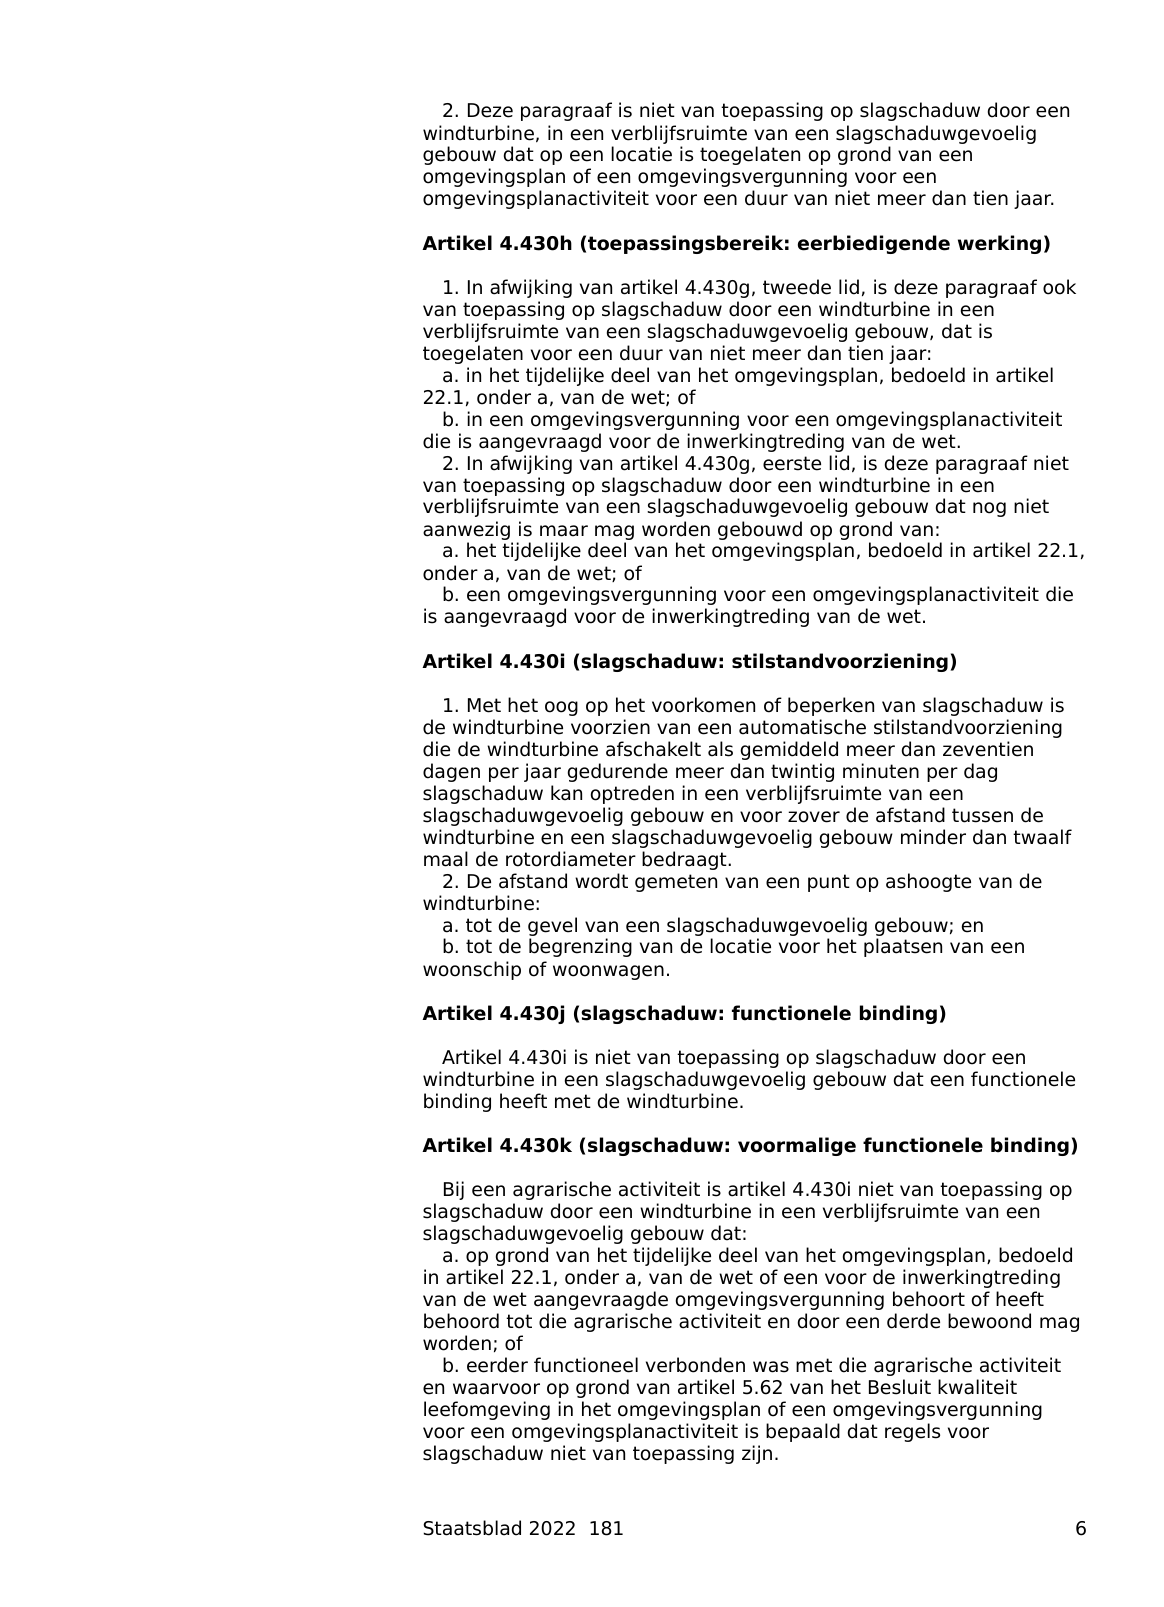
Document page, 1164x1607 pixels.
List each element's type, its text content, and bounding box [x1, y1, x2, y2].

subtitle Artikel 4.430j (slagschaduw: functionele binding) [422, 1003, 1087, 1024]
subtitle Artikel 4.430h (toepassingsbereik: eerbiedigende werking) [422, 232, 1087, 254]
text b. een omgevingsvergunning voor een omgevingsplanactiviteit die is aangevraagd voor de inwerkingtreding van de wet. [422, 584, 1087, 628]
text 2. De afstand wordt gemeten van een punt op ashoogte van de windturbine: [422, 871, 1087, 914]
text Bij een agrarische activiteit is artikel 4.430i niet van toepassing op slagschaduw door een windturbine in een verblijfsruimte van een slagschaduwgevoelig gebouw dat: [422, 1179, 1087, 1245]
text b. tot de begrenzing van de locatie voor het plaatsen van een woonschip of woonwagen. [422, 936, 1087, 980]
text 2. In afwijking van artikel 4.430g, eerste lid, is deze paragraaf niet van toepassing op slagschaduw door een windturbine in een verblijfsruimte van een slagschaduwgevoelig gebouw dat nog niet aanwezig is maar mag worden gebouwd op grond van: [422, 452, 1087, 540]
text a. tot de gevel van een slagschaduwgevoelig gebouw; en [422, 914, 1087, 936]
text 1. Met het oog op het voorkomen of beperken van slagschaduw is de windturbine voorzien van een automatische stilstandvoorziening die de windturbine afschakelt als gemiddeld meer dan zeventien dagen per jaar gedurende meer dan twintig minuten per dag slagschaduw kan optreden in een verblijfsruimte van een slagschaduwgevoelig gebouw en voor zover de afstand tussen de windturbine en een slagschaduwgevoelig gebouw minder dan twaalf maal de rotordiameter bedraagt. [422, 695, 1087, 871]
text 2. Deze paragraaf is niet van toepassing op slagschaduw door een windturbine, in een verblijfsruimte van een slagschaduwgevoelig gebouw dat op een locatie is toegelaten op grond van een omgevingsplan of een omgevingsvergunning voor een omgevingsplanactiviteit voor een duur van niet meer dan tien jaar. [422, 100, 1087, 210]
text a. het tijdelijke deel van het omgevingsplan, bedoeld in artikel 22.1, onder a, van de wet; of [422, 540, 1087, 584]
text Artikel 4.430i is niet van toepassing op slagschaduw door een windturbine in een slagschaduwgevoelig gebouw dat een functionele binding heeft met de windturbine. [422, 1047, 1087, 1113]
subtitle Artikel 4.430i (slagschaduw: stilstandvoorziening) [422, 651, 1087, 672]
text b. eerder functioneel verbonden was met die agrarische activiteit en waarvoor op grond van artikel 5.62 van het Besluit kwaliteit leefomgeving in het omgevingsplan of een omgevingsvergunning voor een omgevingsplanactiviteit is bepaald dat regels voor slagschaduw niet van toepassing zijn. [422, 1355, 1087, 1465]
text b. in een omgevingsvergunning voor een omgevingsplanactiviteit die is aangevraagd voor de inwerkingtreding van de wet. [422, 408, 1087, 452]
text a. op grond van het tijdelijke deel van het omgevingsplan, bedoeld in artikel 22.1, onder a, van de wet of een voor de inwerkingtreding van de wet aangevraagde omgevingsvergunning behoort of heeft behoord tot die agrarische activiteit en door een derde bewoond mag worden; of [422, 1245, 1087, 1355]
subtitle Artikel 4.430k (slagschaduw: voormalige functionele binding) [422, 1135, 1087, 1157]
text 1. In afwijking van artikel 4.430g, tweede lid, is deze paragraaf ook van toepassing op slagschaduw door een windturbine in een verblijfsruimte van een slagschaduwgevoelig gebouw, dat is toegelaten voor een duur van niet meer dan tien jaar: [422, 277, 1087, 364]
text a. in het tijdelijke deel van het omgevingsplan, bedoeld in artikel 22.1, onder a, van de wet; of [422, 364, 1087, 408]
